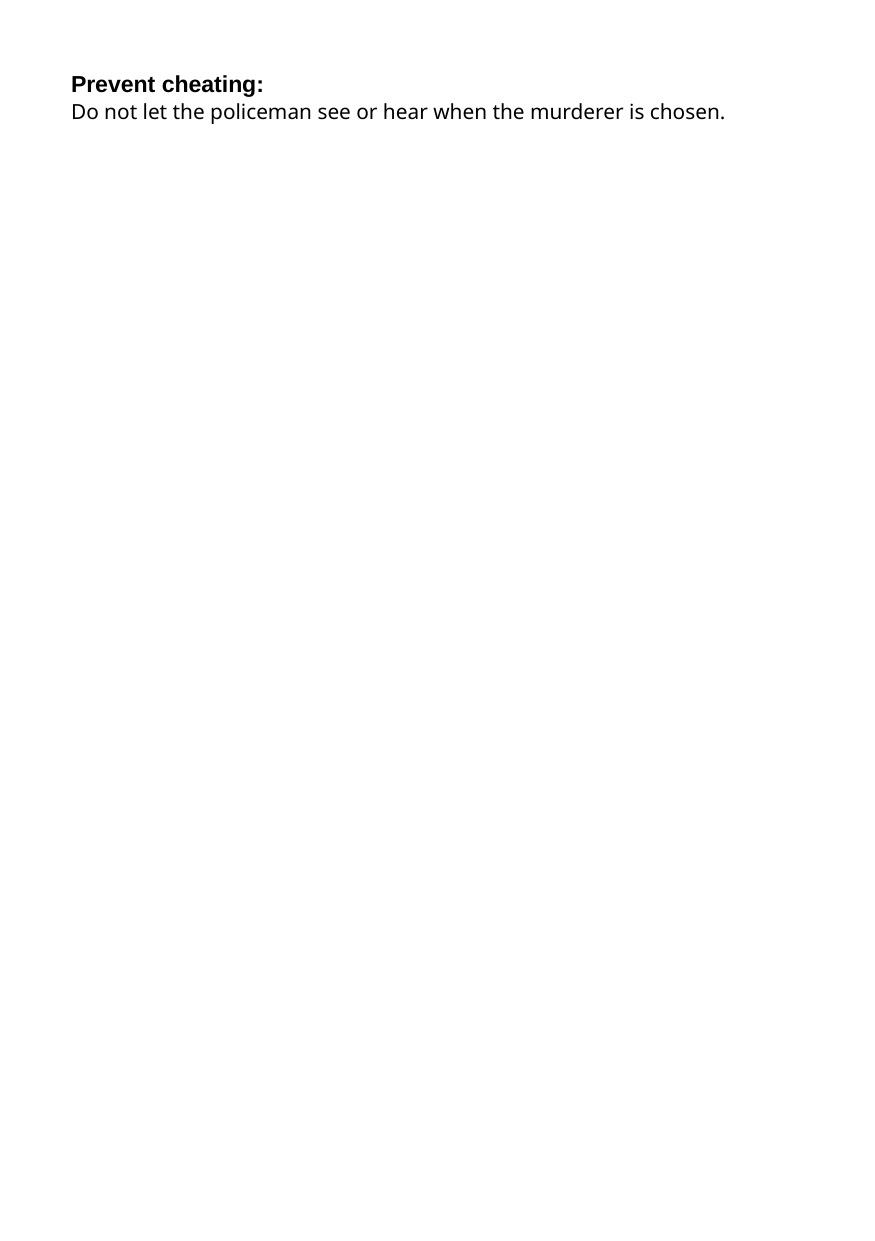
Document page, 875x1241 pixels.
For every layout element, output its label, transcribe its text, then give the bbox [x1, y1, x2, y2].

subtitle Prevent cheating: [71, 71, 803, 97]
text Do not let the policeman see or hear when the murderer is chosen. [71, 97, 803, 126]
